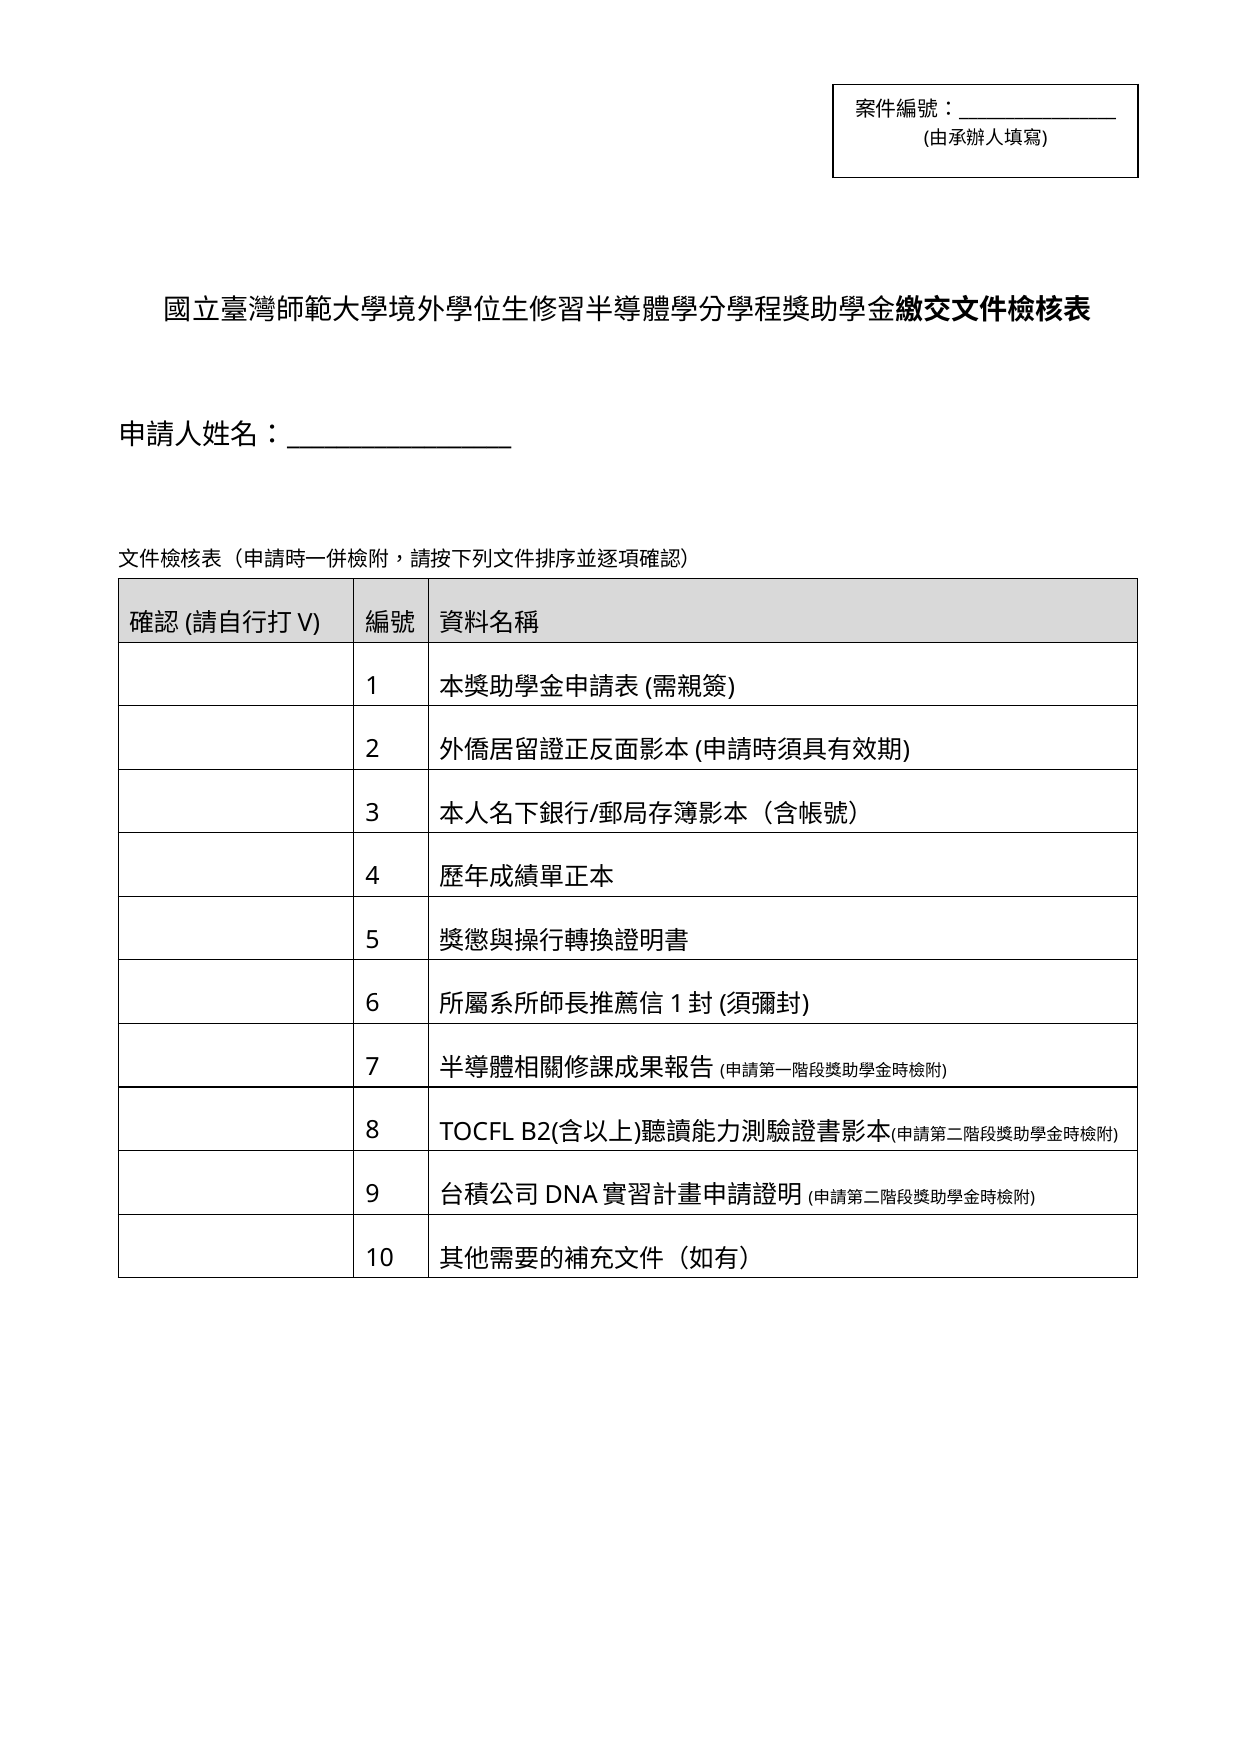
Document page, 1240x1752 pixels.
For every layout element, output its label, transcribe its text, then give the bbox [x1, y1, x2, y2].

table_cell 台積公司DNA實習計畫申請證明 (申請第二階段獎助學金時檢附) [429, 1151, 1137, 1213]
table_cell [119, 833, 353, 896]
table_header 資料名稱 [429, 579, 1137, 642]
table_cell 7 [354, 1024, 428, 1086]
table_cell [119, 897, 353, 959]
table_cell [119, 770, 353, 832]
table_cell [119, 960, 353, 1023]
table_cell TOCFL B2(含以上)聽讀能力測驗證書影本(申請第二階段獎助學金時檢附) [429, 1088, 1137, 1150]
table_cell 3 [354, 770, 428, 832]
table_cell 外僑居留證正反面影本 (申請時須具有效期) [429, 706, 1137, 769]
table_cell 10 [354, 1215, 428, 1277]
table_cell 8 [354, 1088, 428, 1150]
text 案件編號：_________________ [848, 92, 1122, 123]
table_cell [119, 1088, 353, 1150]
table_cell 歷年成績單正本 [429, 833, 1137, 896]
text 國立臺灣師範大學境外學位生修習半導體學分學程獎助學金繳交文件檢核表 [118, 266, 1137, 328]
table_cell 9 [354, 1151, 428, 1213]
table_cell [119, 643, 353, 705]
text (由承辦人填寫) [848, 123, 1122, 150]
text 申請人姓名：__________________ [118, 391, 1137, 453]
table_cell 本人名下銀行/郵局存簿影本（含帳號） [429, 770, 1137, 832]
table_cell 4 [354, 833, 428, 896]
table_cell [119, 1151, 353, 1213]
table_cell 6 [354, 960, 428, 1023]
table_cell [119, 1024, 353, 1086]
table_cell 所屬系所師長推薦信1封 (須彌封) [429, 960, 1137, 1023]
text 文件檢核表（申請時一併檢附，請按下列文件排序並逐項確認） [118, 516, 1137, 578]
table_header 確認 (請自行打V) [119, 579, 353, 642]
table_cell 其他需要的補充文件（如有） [429, 1215, 1137, 1277]
table_cell 獎懲與操行轉換證明書 [429, 897, 1137, 959]
table_header 編號 [354, 579, 428, 642]
table_cell 1 [354, 643, 428, 705]
table_cell 2 [354, 706, 428, 769]
table_cell 本獎助學金申請表 (需親簽) [429, 643, 1137, 705]
table_cell [119, 706, 353, 769]
table_cell [119, 1215, 353, 1277]
table_cell 5 [354, 897, 428, 959]
table_cell 半導體相關修課成果報告 (申請第一階段獎助學金時檢附) [429, 1024, 1137, 1086]
